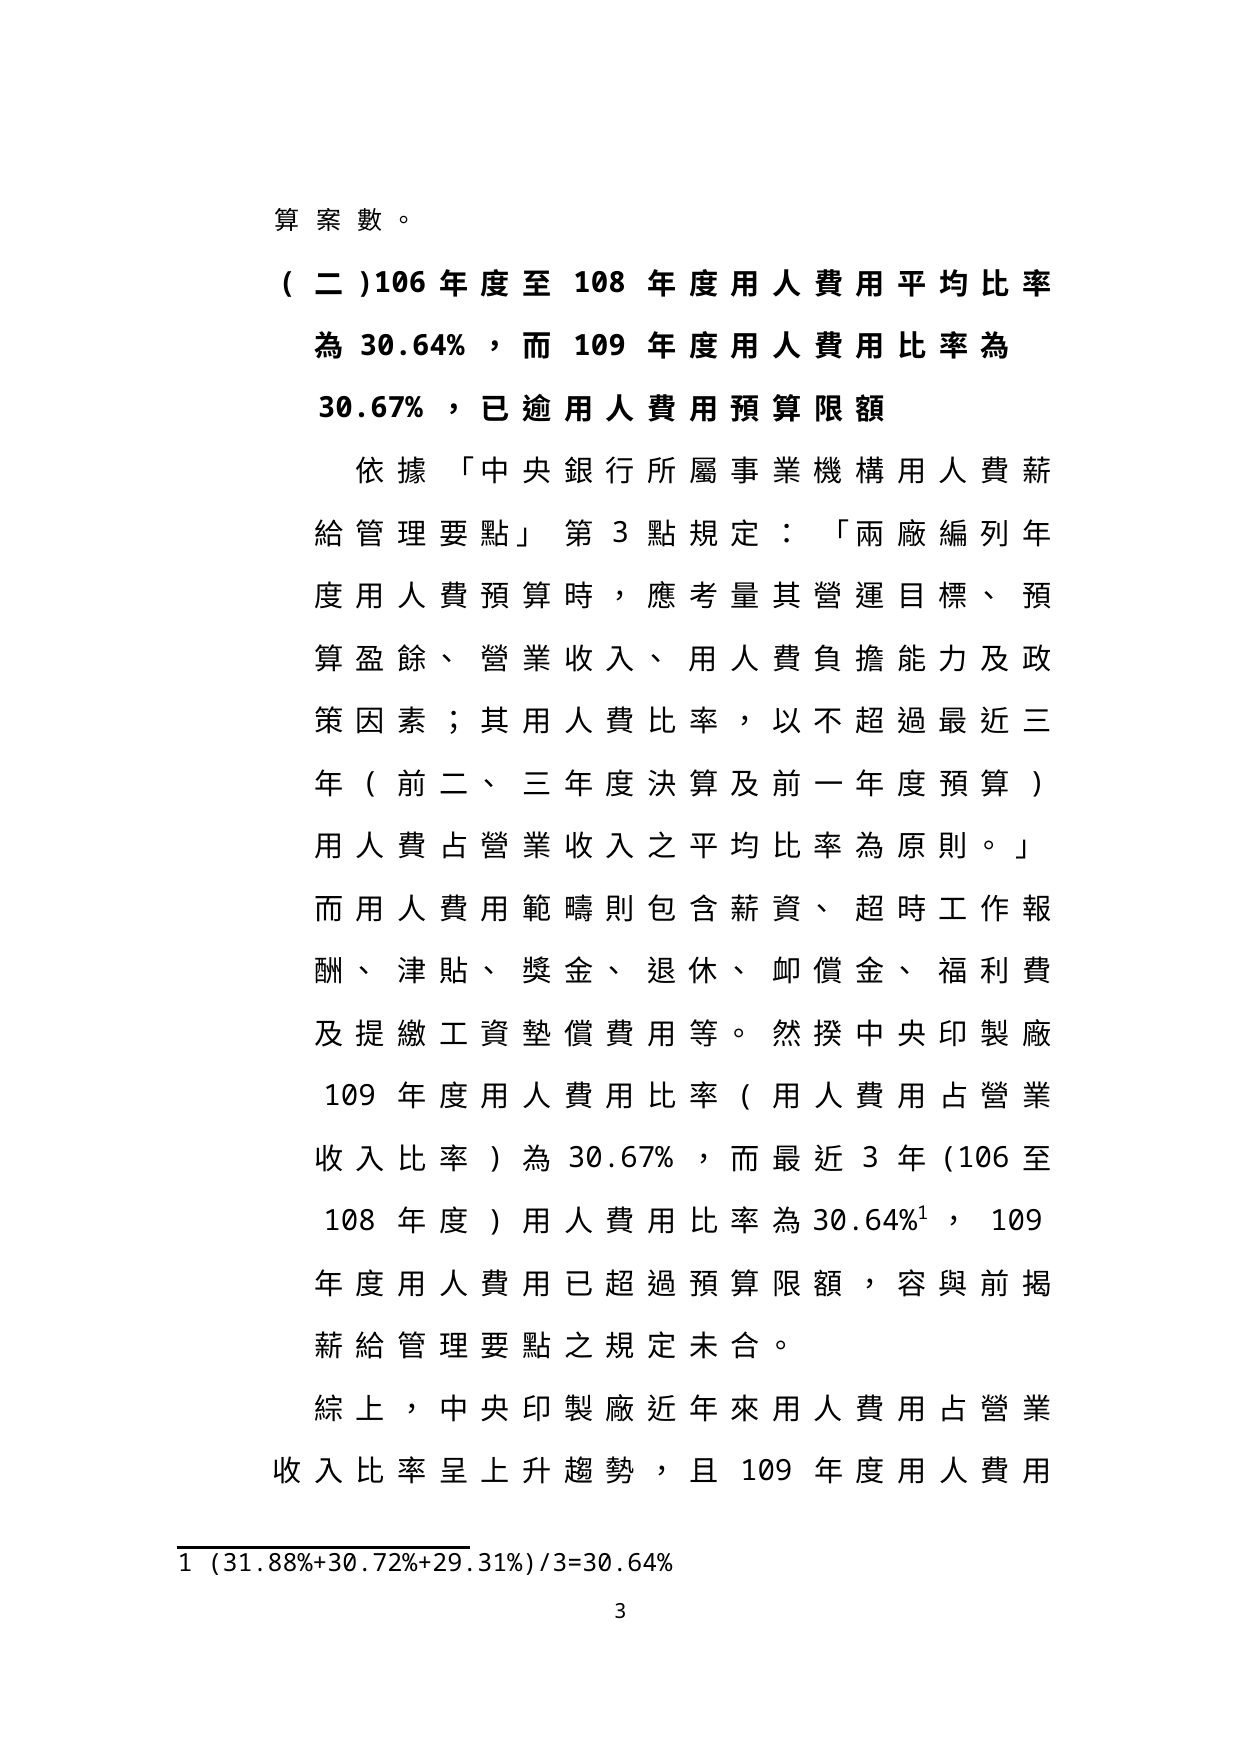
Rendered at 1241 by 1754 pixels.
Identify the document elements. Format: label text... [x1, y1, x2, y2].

text 綜上，中央印製廠近年來用人費用占營業收入比率呈上升趨勢，且109年度用人費用 [242, 1365, 1058, 1490]
text (二)106年度至108年度用人費用平均比率為30.64%，而109年度用人費用比率為30.67%，已逾用人費用預算限額 [242, 240, 1058, 427]
text 依據「中央銀行所屬事業機構用人費薪給管理要點」第3點規定：「兩廠編列年度用人費預算時，應考量其營運目標、預算盈餘、營業收入、用人費負擔能力及政策因素；其用人費比率，以不超過最近三年(前二、三年度決算及前一年度預算)用人費占營業收入之平均比率為原則。」而用人費用範疇則包含薪資、超時工作報酬、津貼、獎金、退休、卹償金、福利費及提繳工資墊償費用等。然揆中央印製廠109年度用人費用比率(用人費用占營業收入比率)為30.67%，而最近3年(106至108年度)用人費用比率為30.64%，109年度用人費用已超過預算限額，容與前揭薪給管理要點之規定未合。 [271, 427, 1058, 1365]
text 算案數。 [153, 177, 1058, 240]
text (31.88%+30.72%+29.31%)/3=30.64% [177, 1548, 1063, 1577]
